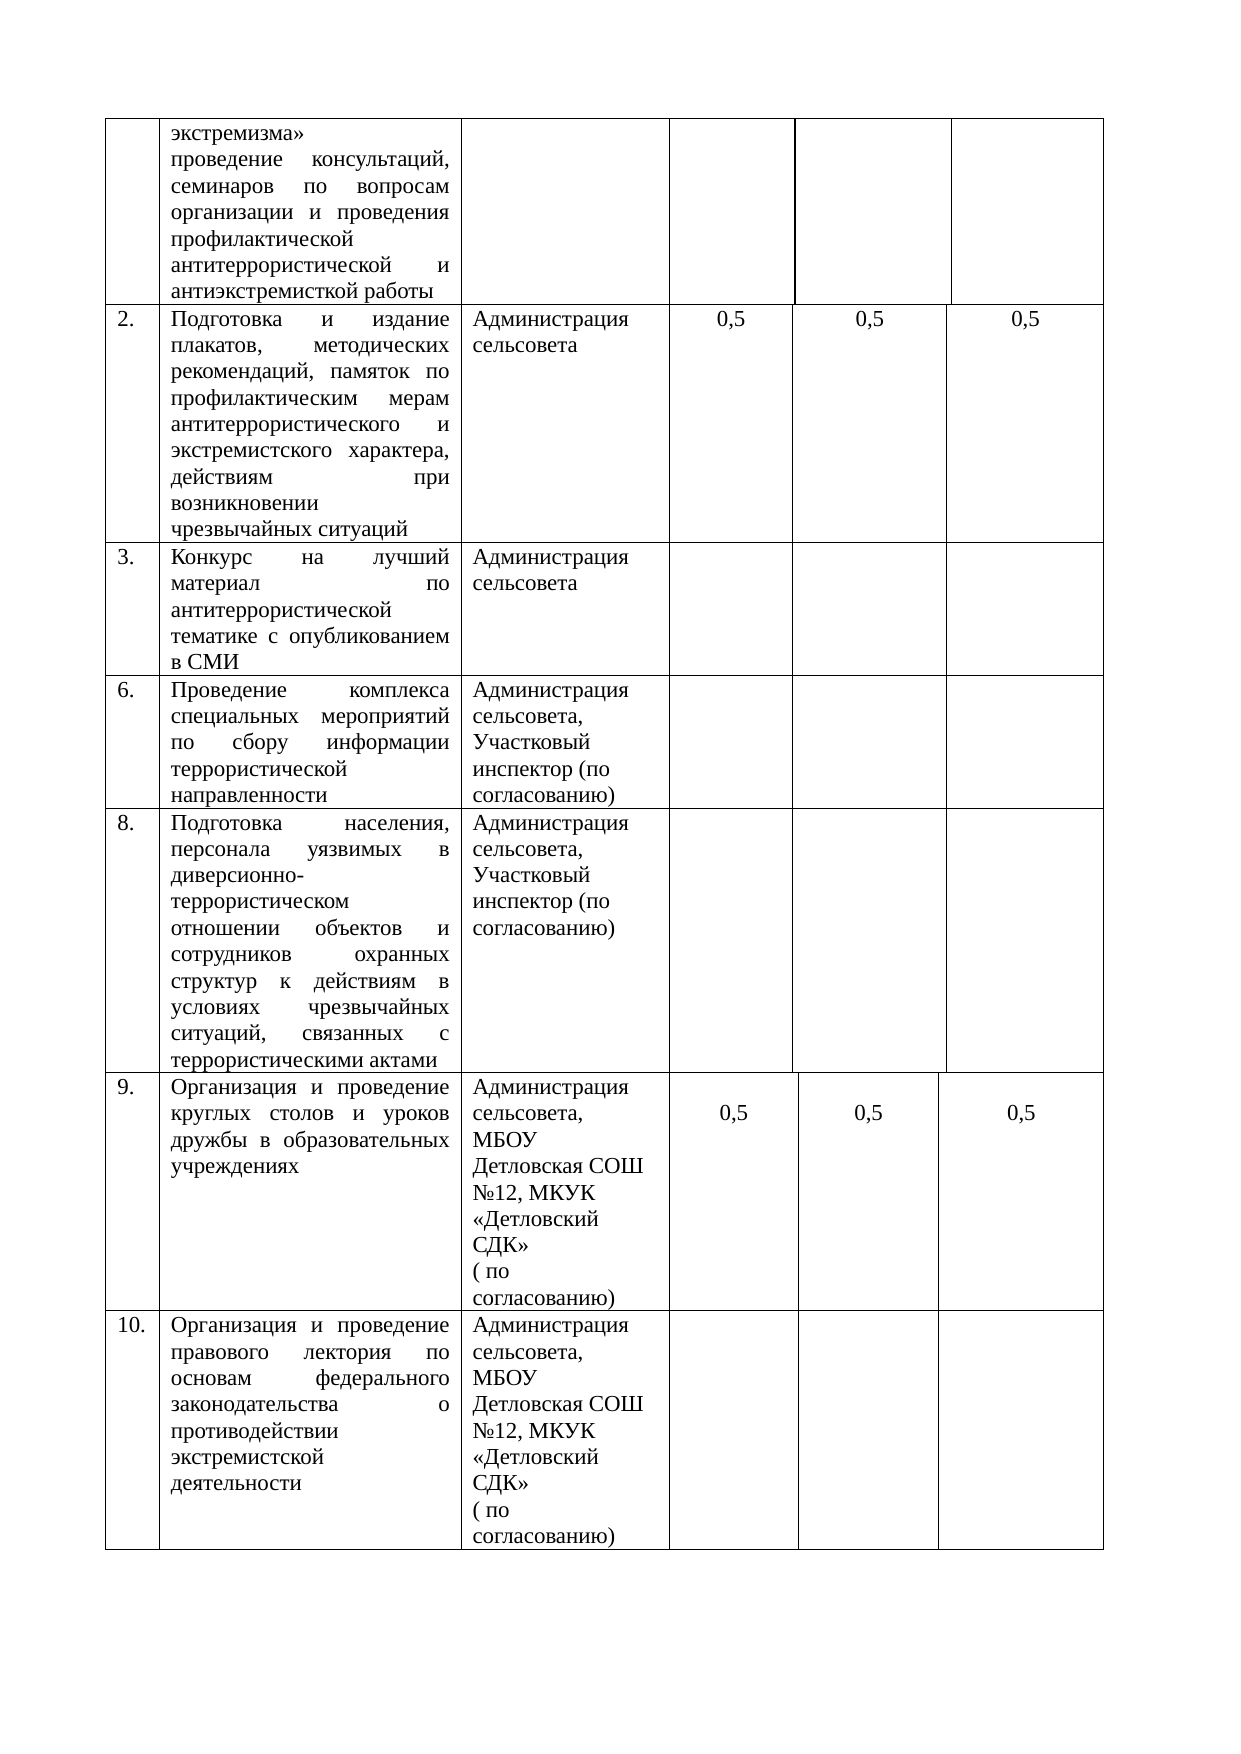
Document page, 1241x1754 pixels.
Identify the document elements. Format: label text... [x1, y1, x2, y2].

table_cell [670, 809, 792, 1072]
table_cell 0,5 [947, 305, 1103, 542]
table_cell [947, 543, 1103, 675]
table_cell Администрация сельсовета, Участковый инспектор (по согласованию) [462, 809, 669, 1072]
table_cell [952, 119, 1103, 304]
table_cell экстремизма» проведение консультаций, семинаров по вопросам организации и проведения профилактической антитеррористической и антиэкстремисткой работы [160, 119, 461, 304]
table_cell 6. [106, 676, 159, 807]
table_cell Конкурс на лучший материал по антитеррористической тематике с опубликованием в СМИ [160, 543, 461, 675]
table_cell 3. [106, 543, 159, 675]
table_cell Администрация сельсовета, МБОУ Детловская СОШ №12, МКУК «Детловский СДК» ( по согласованию) [462, 1073, 669, 1310]
table_cell [670, 119, 794, 304]
table_cell Подготовка населения, персонала уязвимых в диверсионно-террористическом отношении объектов и сотрудников охранных структур к действиям в условиях чрезвычайных ситуаций, связанных с террористическими актами [160, 809, 461, 1072]
table_cell [670, 543, 792, 675]
table_cell 0,5 [670, 305, 792, 542]
table_cell Подготовка и издание плакатов, методических рекомендаций, памяток по профилактическим мерам антитеррористического и экстремистского характера, действиям при возникновении чрезвычайных ситуаций [160, 305, 461, 542]
table_cell [793, 543, 946, 675]
table_cell 0,5 [799, 1073, 938, 1310]
table_cell [793, 676, 946, 807]
table_cell [799, 1311, 938, 1548]
table_cell 2. [106, 305, 159, 542]
table_cell 9. [106, 1073, 159, 1310]
table_cell [796, 119, 951, 304]
table_cell Организация и проведение правового лектория по основам федерального законодательства о противодействии экстремистской деятельности [160, 1311, 461, 1548]
table_cell [106, 119, 159, 304]
table_cell [670, 1311, 798, 1548]
table_cell Организация и проведение круглых столов и уроков дружбы в образовательных учреждениях [160, 1073, 461, 1310]
table_cell [793, 809, 946, 1072]
table_cell [947, 676, 1103, 807]
table_cell [670, 676, 792, 807]
table_cell Администрация сельсовета, Участковый инспектор (по согласованию) [462, 676, 669, 807]
table_cell Администрация сельсовета [462, 305, 669, 542]
table_cell 8. [106, 809, 159, 1072]
table_cell [947, 809, 1103, 1072]
table_cell Администрация сельсовета [462, 543, 669, 675]
table_cell Проведение комплекса специальных мероприятий по сбору информации террористической направленности [160, 676, 461, 807]
table_cell 0,5 [793, 305, 946, 542]
table_cell Администрация сельсовета, МБОУ Детловская СОШ №12, МКУК «Детловский СДК» ( по согласованию) [462, 1311, 669, 1548]
table_cell [939, 1311, 1103, 1548]
table_cell 0,5 [670, 1073, 798, 1310]
table_cell 0,5 [939, 1073, 1103, 1310]
table_cell 10. [106, 1311, 159, 1548]
table_cell [462, 119, 669, 304]
